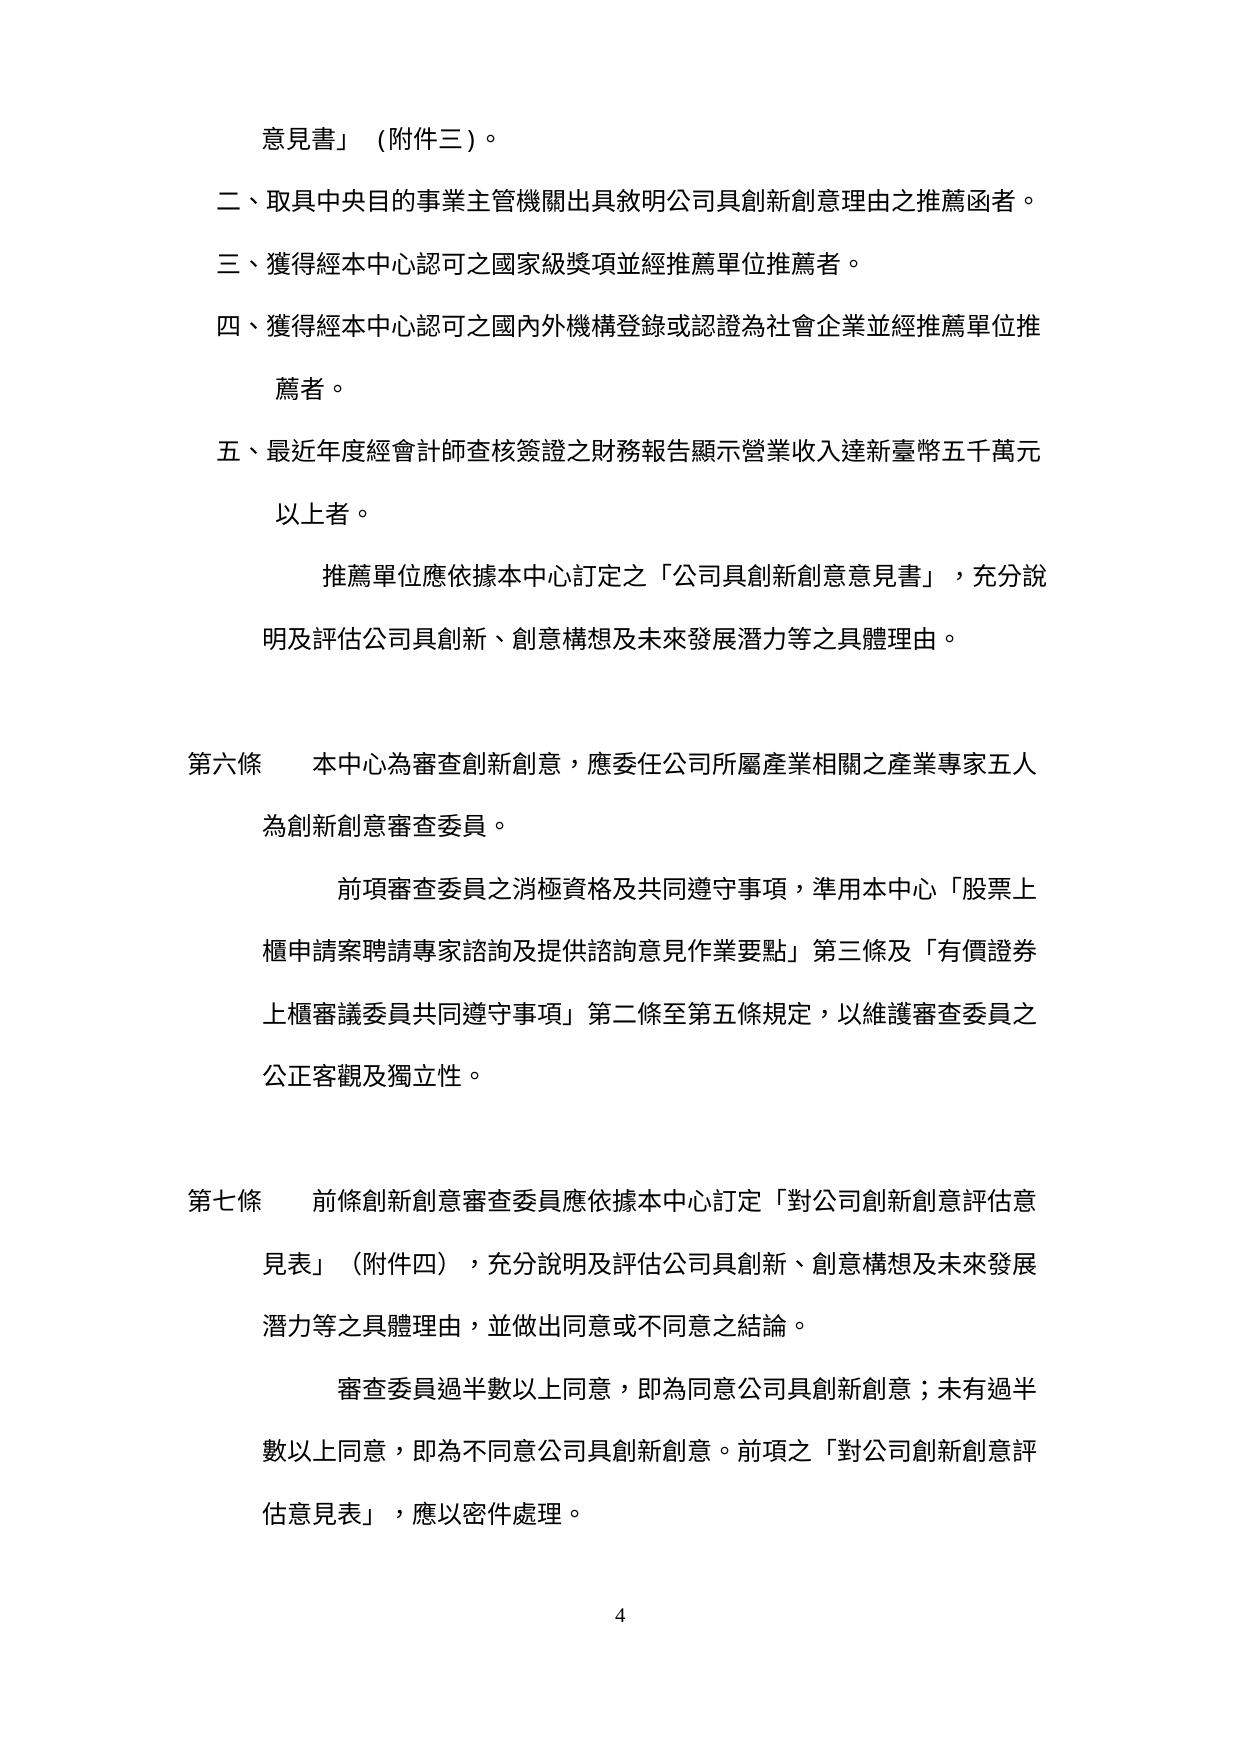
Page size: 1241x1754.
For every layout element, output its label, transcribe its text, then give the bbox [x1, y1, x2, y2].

text 第六條 本中心為審查創新創意，應委任公司所屬產業相關之產業專家五人為創新創意審查委員。 [187, 721, 1053, 846]
text 審查委員過半數以上同意，即為同意公司具創新創意；未有過半數以上同意，即為不同意公司具創新創意。前項之「對公司創新創意評估意見表」，應以密件處理。 [187, 1346, 1053, 1533]
text 四、獲得經本中心認可之國內外機構登錄或認證為社會企業並經推薦單位推薦者。 [217, 283, 1053, 408]
text 推薦單位應依據本中心訂定之「公司具創新創意意見書」，充分說明及評估公司具創新、創意構想及未來發展潛力等之具體理由。 [262, 533, 1053, 658]
text 前項審查委員之消極資格及共同遵守事項，準用本中心「股票上櫃申請案聘請專家諮詢及提供諮詢意見作業要點」第三條及「有價證券上櫃審議委員共同遵守事項」第二條至第五條規定，以維護審查委員之公正客觀及獨立性。 [187, 846, 1053, 1096]
text 三、獲得經本中心認可之國家級獎項並經推薦單位推薦者。 [187, 221, 1053, 283]
text 五、最近年度經會計師查核簽證之財務報告顯示營業收入達新臺幣五千萬元以上者。 [217, 408, 1053, 533]
text 第七條 前條創新創意審查委員應依據本中心訂定「對公司創新創意評估意見表」（附件四），充分說明及評估公司具創新、創意構想及未來發展潛力等之具體理由，並做出同意或不同意之結論。 [187, 1158, 1053, 1346]
text 意見書」 (附件三)。 [217, 96, 1053, 158]
text 二、取具中央目的事業主管機關出具敘明公司具創新創意理由之推薦函者。 [187, 158, 1053, 221]
